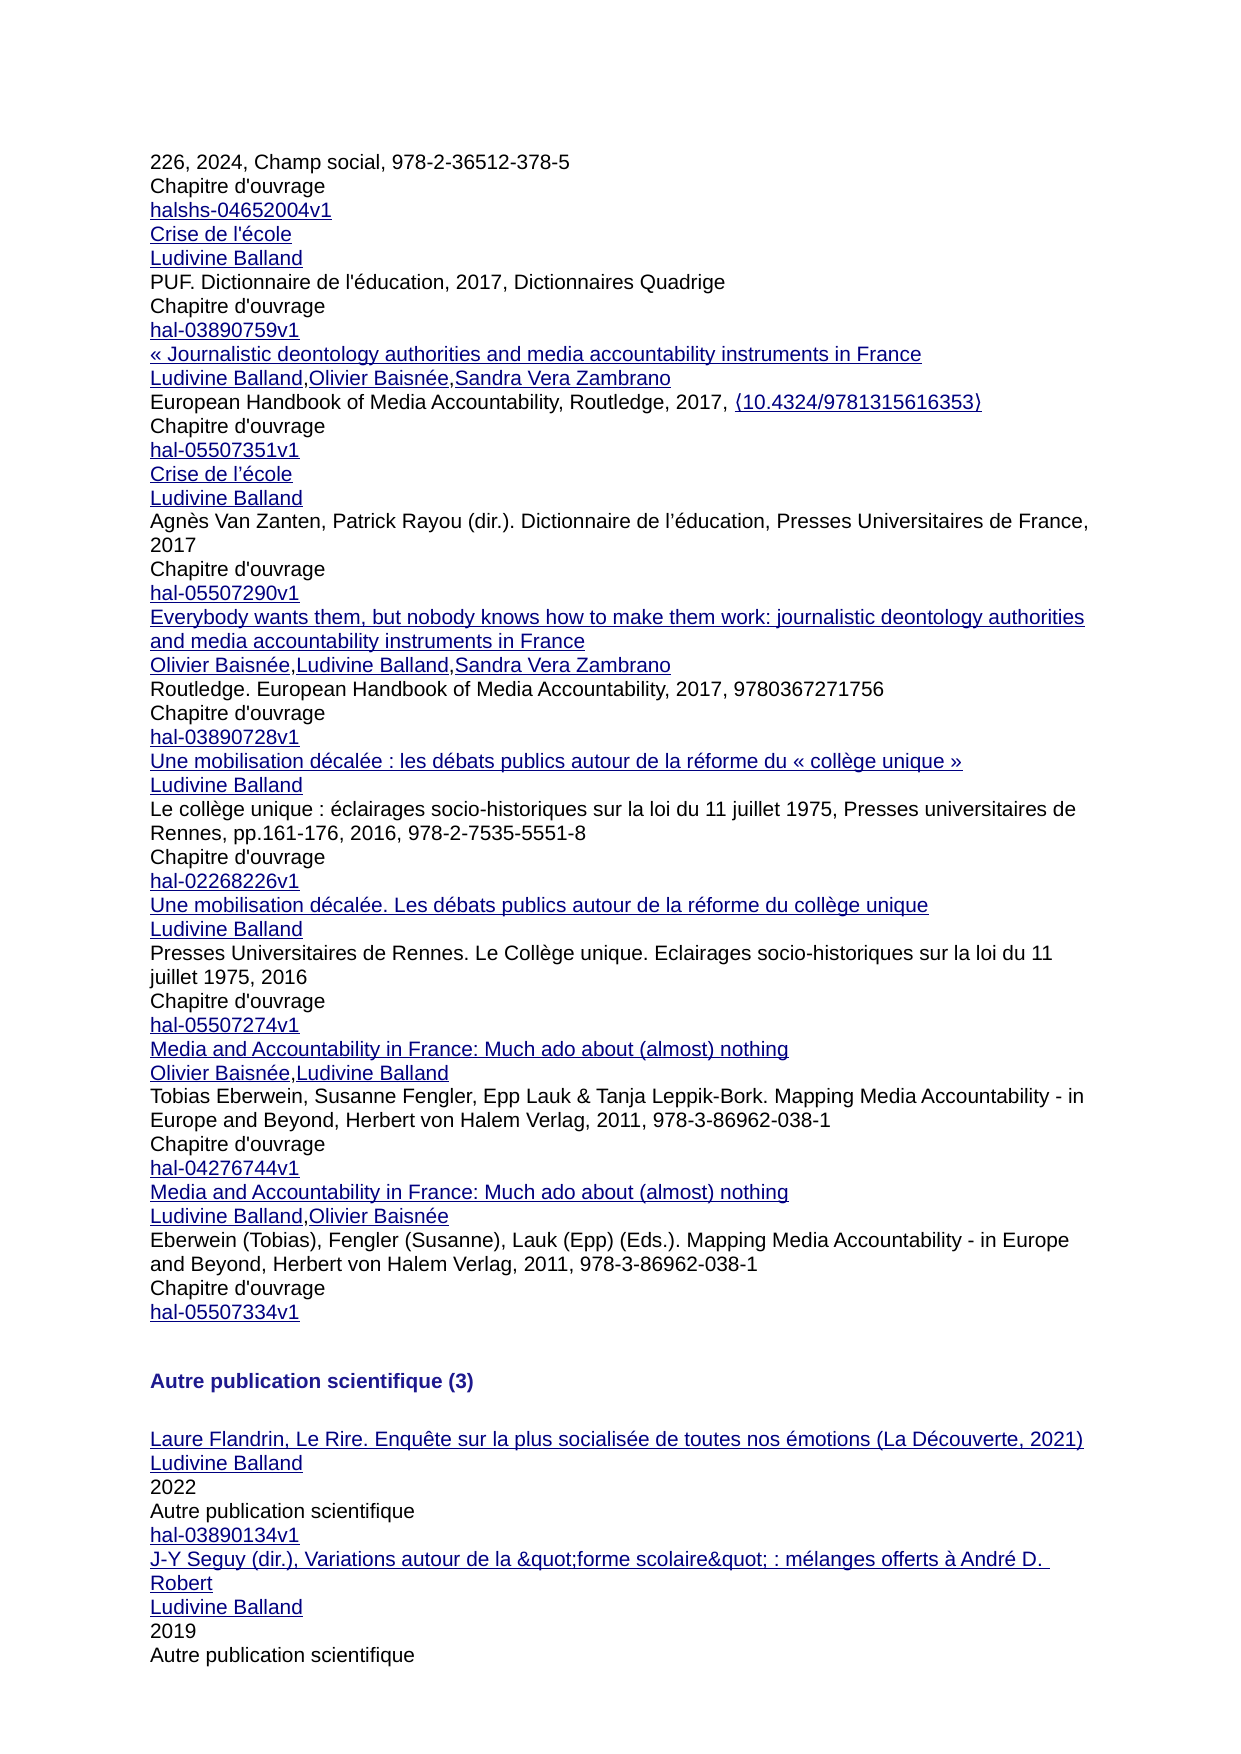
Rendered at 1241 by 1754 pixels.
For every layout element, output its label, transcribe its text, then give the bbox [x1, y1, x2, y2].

table_header Laure Flandrin, Le Rire. Enquête sur la plus socialisée de toutes nos émotions (La Découverte, 2021) Ludivine Balland 2022 Autre publication scientifique hal-03890134v1 [150, 1427, 1090, 1547]
table_cell « Journalistic deontology authorities and media accountability instruments in France Ludivine Balland,Olivier Baisnée,Sandra Vera Zambrano European Handbook of Media Accountability, Routledge, 2017, ⟨10.4324/9781315616353⟩ Chapitre d'ouvrage hal-05507351v1 [150, 342, 1090, 461]
table_cell Everybody wants them, but nobody knows how to make them work: journalistic deontology authorities and media accountability instruments in France Olivier Baisnée,Ludivine Balland,Sandra Vera Zambrano Routledge. European Handbook of Media Accountability, 2017, 9780367271756 Chapitre d'ouvrage hal-03890728v1 [150, 605, 1090, 749]
subtitle Autre publication scientifique (3) [150, 1369, 1090, 1393]
table_cell Cuisiner et servir : le maintien d’un service public dans les cuisines du Crous Marie David,Ludivine Balland,Fanny Vincent Pudal, Romain; Sinigaglia, Jérémy. Le nouvel esprit du service public, Editions du Croquant, pp.215-226, 2024, Champ social, 978-2-36512-378-5 Chapitre d'ouvrage halshs-04652004v1 [150, 150, 1090, 222]
table_cell Une mobilisation décalée : les débats publics autour de la réforme du « collège unique » Ludivine Balland Le collège unique : éclairages socio-historiques sur la loi du 11 juillet 1975, Presses universitaires de Rennes, pp.161-176, 2016, 978-2-7535-5551-8 Chapitre d'ouvrage hal-02268226v1 [150, 749, 1090, 893]
table_cell Une mobilisation décalée. Les débats publics autour de la réforme du collège unique Ludivine Balland Presses Universitaires de Rennes. Le Collège unique. Eclairages socio-historiques sur la loi du 11 juillet 1975, 2016 Chapitre d'ouvrage hal-05507274v1 [150, 893, 1090, 1036]
table_cell Media and Accountability in France: Much ado about (almost) nothing Ludivine Balland,Olivier Baisnée Eberwein (Tobias), Fengler (Susanne), Lauk (Epp) (Eds.). Mapping Media Accountability - in Europe and Beyond, Herbert von Halem Verlag, 2011, 978-3-86962-038-1 Chapitre d'ouvrage hal-05507334v1 [150, 1180, 1090, 1324]
table_cell J-Y Seguy (dir.), Variations autour de la &quot;forme scolaire&quot; : mélanges offerts à André D. Robert Ludivine Balland 2019 Autre publication scientifique [150, 1547, 1090, 1667]
table_cell Crise de l'école Ludivine Balland PUF. Dictionnaire de l'éducation, 2017, Dictionnaires Quadrige Chapitre d'ouvrage hal-03890759v1 [150, 222, 1090, 342]
table_cell Media and Accountability in France: Much ado about (almost) nothing Olivier Baisnée,Ludivine Balland Tobias Eberwein, Susanne Fengler, Epp Lauk & Tanja Leppik-Bork. Mapping Media Accountability - in Europe and Beyond, Herbert von Halem Verlag, 2011, 978-3-86962-038-1 Chapitre d'ouvrage hal-04276744v1 [150, 1036, 1090, 1180]
table_cell Crise de l’école Ludivine Balland Agnès Van Zanten, Patrick Rayou (dir.). Dictionnaire de l’éducation, Presses Universitaires de France, 2017 Chapitre d'ouvrage hal-05507290v1 [150, 461, 1090, 605]
